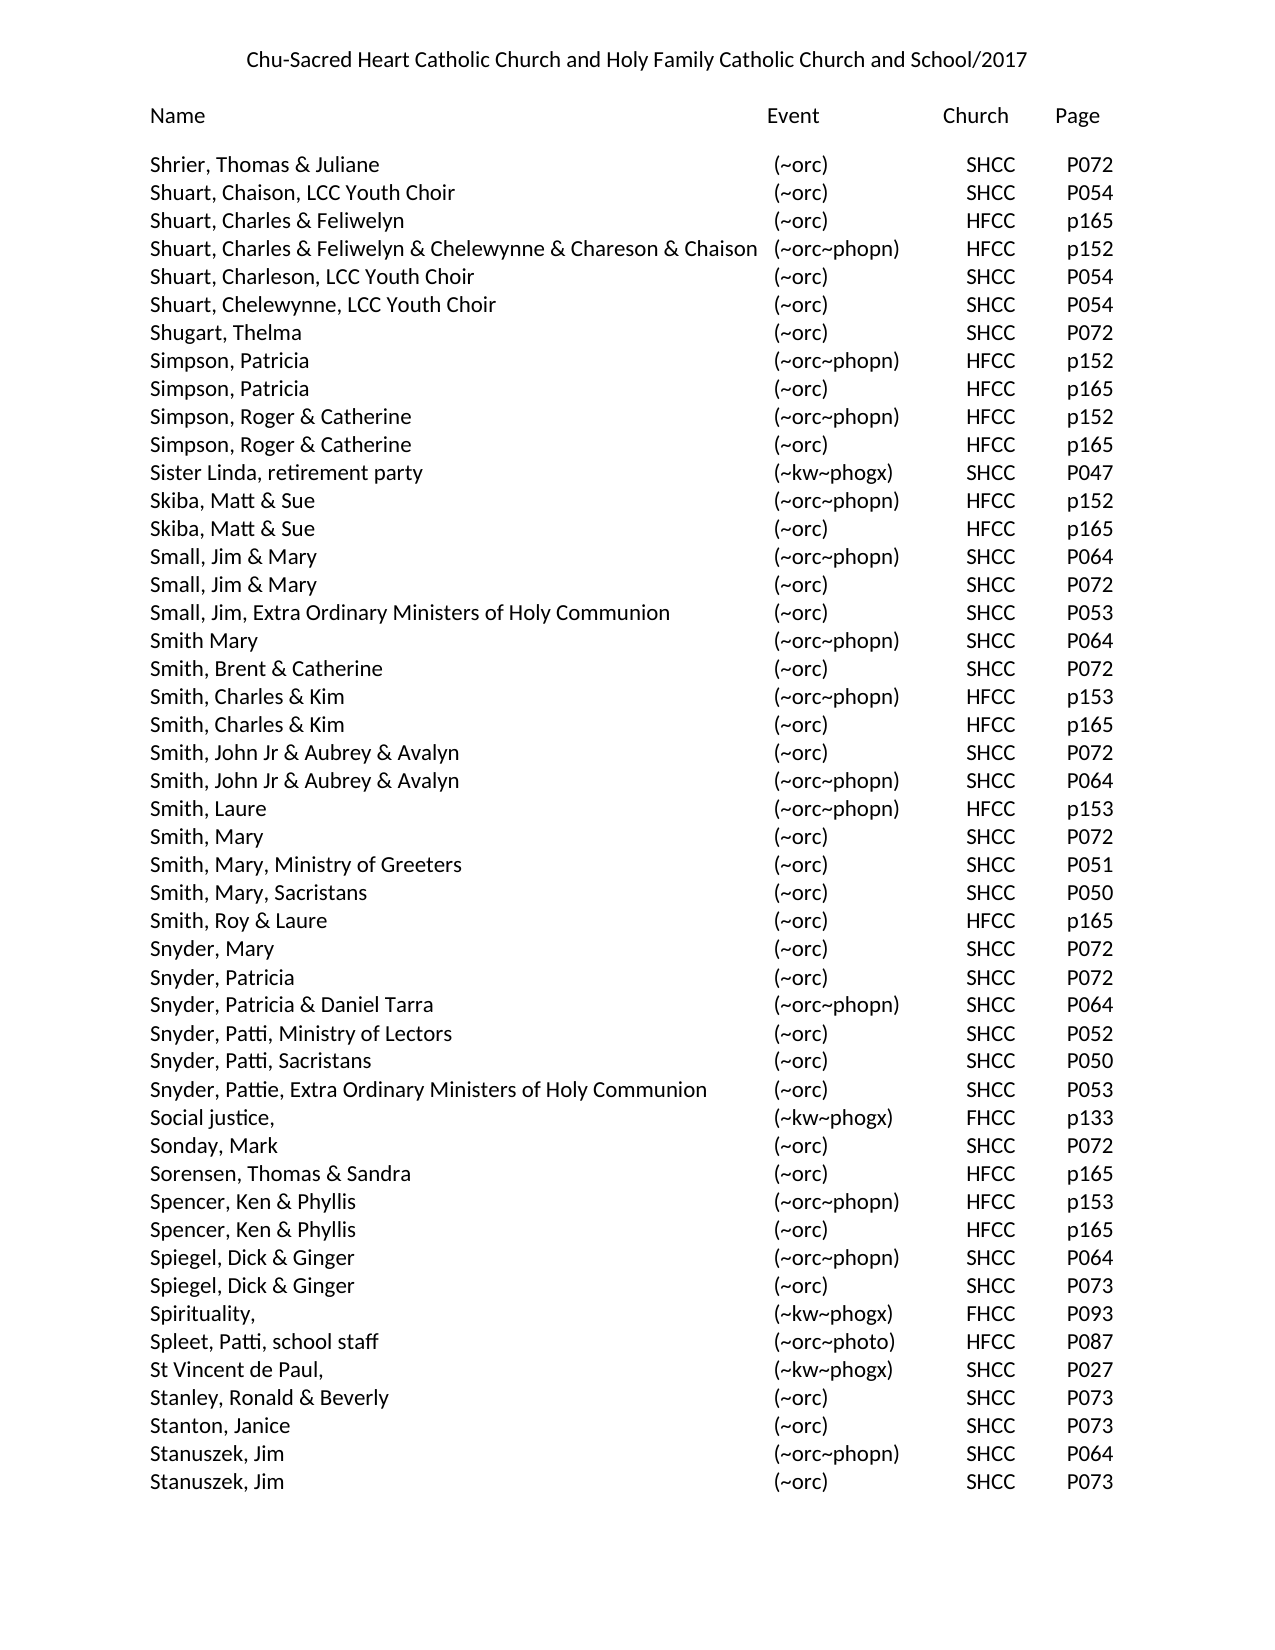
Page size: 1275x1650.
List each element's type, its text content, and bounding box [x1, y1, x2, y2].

text Stanuszek, Jim (~orc) SHCC P073 [150, 1467, 1125, 1495]
text Smith, Charles & Kim (~orc) HFCC p165 [150, 710, 1125, 738]
text Smith, Roy & Laure (~orc) HFCC p165 [150, 907, 1125, 934]
text Smith, Laure (~orc~phopn) HFCC p153 [150, 794, 1125, 822]
text Sorensen, Thomas & Sandra (~orc) HFCC p165 [150, 1159, 1125, 1187]
text Skiba, Matt & Sue (~orc) HFCC p165 [150, 514, 1125, 542]
text Smith, Mary, Ministry of Greeters (~orc) SHCC P051 [150, 851, 1125, 878]
text Snyder, Pattie, Extra Ordinary Ministers of Holy Communion (~orc) SHCC P053 [150, 1075, 1125, 1103]
text Snyder, Patricia (~orc) SHCC P072 [150, 963, 1125, 991]
text Smith, Mary, Sacristans (~orc) SHCC P050 [150, 878, 1125, 907]
text Spencer, Ken & Phyllis (~orc) HFCC p165 [150, 1215, 1125, 1243]
text Shuart, Chaison, LCC Youth Choir (~orc) SHCC P054 [150, 178, 1125, 206]
text Small, Jim & Mary (~orc) SHCC P072 [150, 570, 1125, 598]
text Shugart, Thelma (~orc) SHCC P072 [150, 318, 1125, 346]
text Simpson, Roger & Catherine (~orc~phopn) HFCC p152 [150, 402, 1125, 430]
text Spiegel, Dick & Ginger (~orc) SHCC P073 [150, 1271, 1125, 1299]
text Snyder, Mary (~orc) SHCC P072 [150, 934, 1125, 963]
text Small, Jim & Mary (~orc~phopn) SHCC P064 [150, 542, 1125, 570]
text Smith, Charles & Kim (~orc~phopn) HFCC p153 [150, 682, 1125, 710]
text Stanuszek, Jim (~orc~phopn) SHCC P064 [150, 1439, 1125, 1467]
text Sonday, Mark (~orc) SHCC P072 [150, 1131, 1125, 1159]
text Shuart, Charles & Feliwelyn (~orc) HFCC p165 [150, 206, 1125, 234]
text Simpson, Roger & Catherine (~orc) HFCC p165 [150, 430, 1125, 458]
text Sister Linda, retirement party (~kw~phogx) SHCC P047 [150, 458, 1125, 486]
text Snyder, Patti, Sacristans (~orc) SHCC P050 [150, 1047, 1125, 1075]
text Stanley, Ronald & Beverly (~orc) SHCC P073 [150, 1383, 1125, 1411]
text Smith, Mary (~orc) SHCC P072 [150, 822, 1125, 851]
text Snyder, Patricia & Daniel Tarra (~orc~phopn) SHCC P064 [150, 991, 1125, 1019]
text Smith, John Jr & Aubrey & Avalyn (~orc~phopn) SHCC P064 [150, 766, 1125, 794]
text Smith Mary (~orc~phopn) SHCC P064 [150, 626, 1125, 654]
text Smith, John Jr & Aubrey & Avalyn (~orc) SHCC P072 [150, 738, 1125, 766]
text Shuart, Charles & Feliwelyn & Chelewynne & Chareson & Chaison (~orc~phopn) HFCC p152 [150, 234, 1125, 262]
text Smith, Brent & Catherine (~orc) SHCC P072 [150, 654, 1125, 682]
text Shuart, Charleson, LCC Youth Choir (~orc) SHCC P054 [150, 262, 1125, 290]
text Spirituality, (~kw~phogx) FHCC P093 [150, 1299, 1125, 1327]
text Shuart, Chelewynne, LCC Youth Choir (~orc) SHCC P054 [150, 290, 1125, 318]
text Shrier, Thomas & Juliane (~orc) SHCC P072 [150, 150, 1125, 178]
text Simpson, Patricia (~orc) HFCC p165 [150, 374, 1125, 402]
text Spencer, Ken & Phyllis (~orc~phopn) HFCC p153 [150, 1187, 1125, 1215]
text Stanton, Janice (~orc) SHCC P073 [150, 1411, 1125, 1439]
text St Vincent de Paul, (~kw~phogx) SHCC P027 [150, 1355, 1125, 1383]
text Snyder, Patti, Ministry of Lectors (~orc) SHCC P052 [150, 1019, 1125, 1047]
text Social justice, (~kw~phogx) FHCC p133 [150, 1103, 1125, 1131]
text Skiba, Matt & Sue (~orc~phopn) HFCC p152 [150, 486, 1125, 514]
text Spiegel, Dick & Ginger (~orc~phopn) SHCC P064 [150, 1243, 1125, 1271]
text Spleet, Patti, school staff (~orc~photo) HFCC P087 [150, 1327, 1125, 1355]
text Simpson, Patricia (~orc~phopn) HFCC p152 [150, 346, 1125, 374]
text Small, Jim, Extra Ordinary Ministers of Holy Communion (~orc) SHCC P053 [150, 598, 1125, 626]
